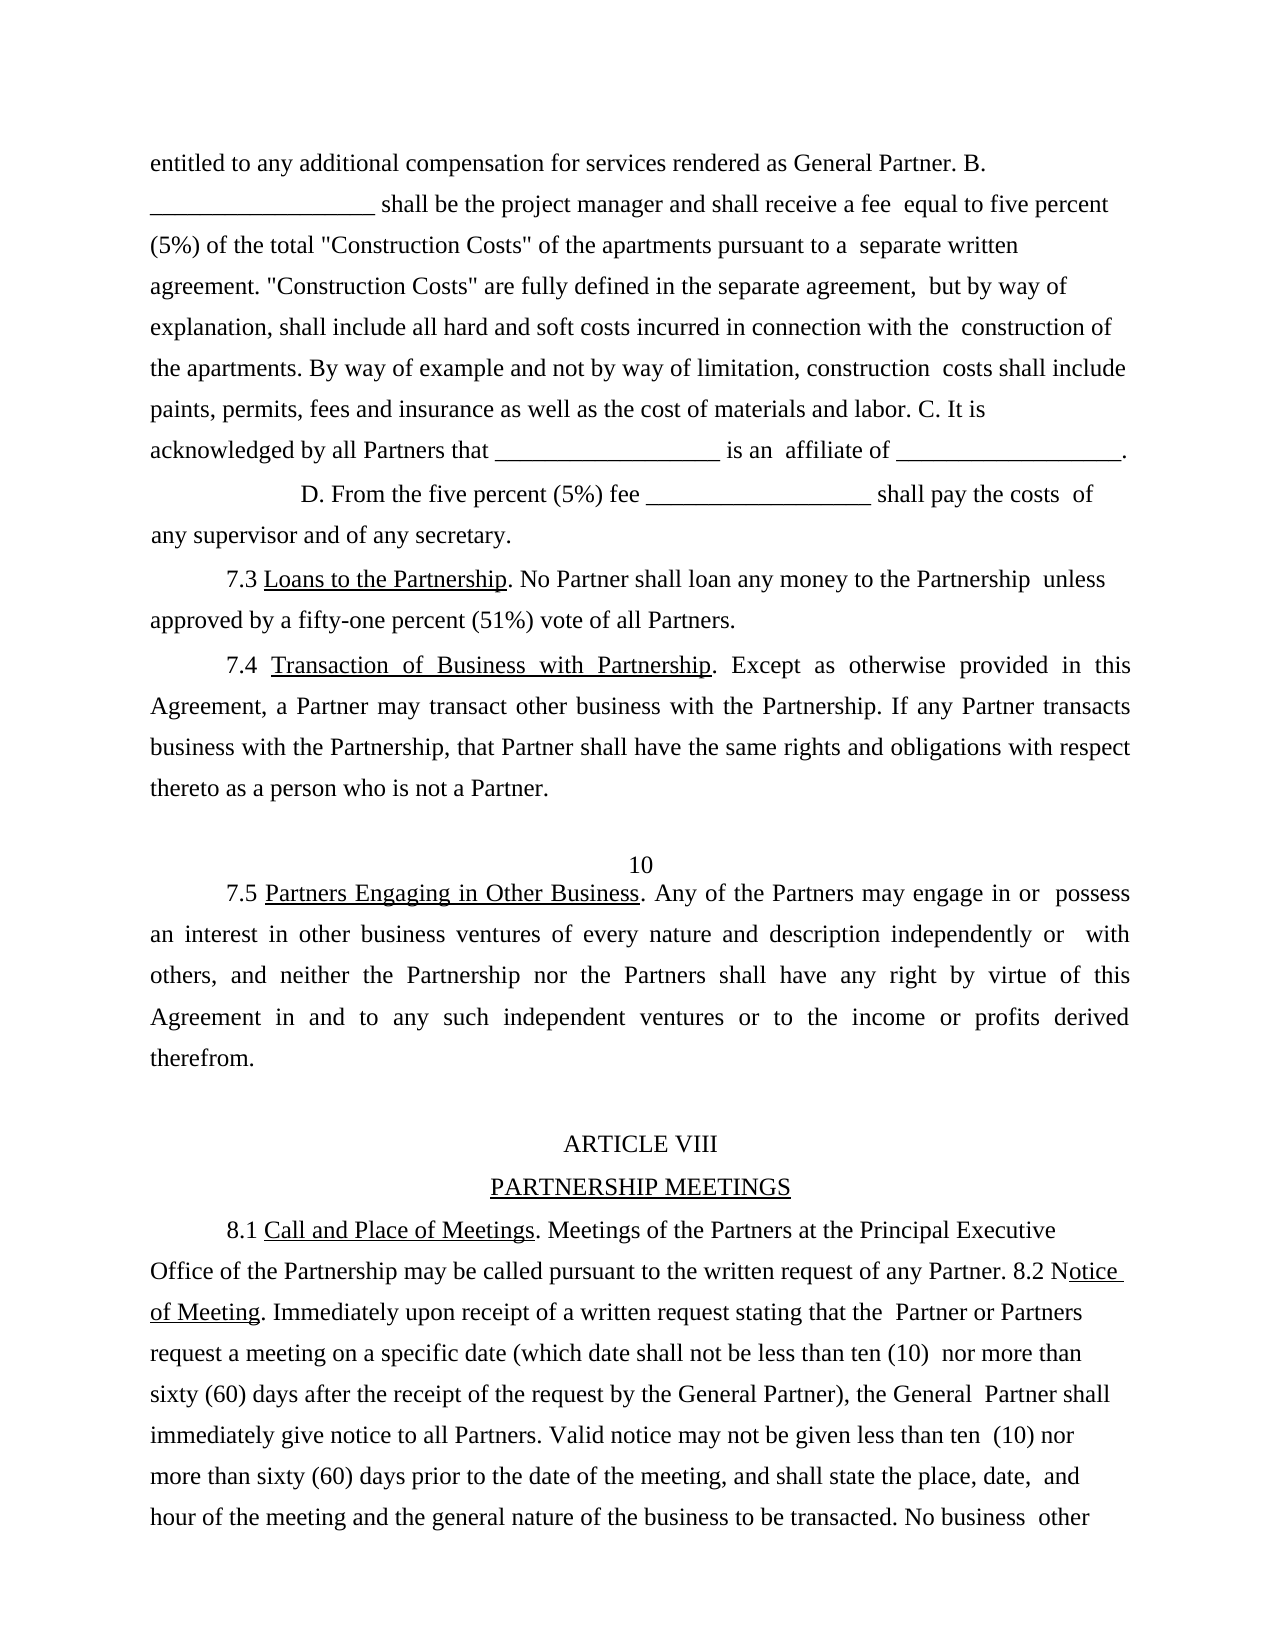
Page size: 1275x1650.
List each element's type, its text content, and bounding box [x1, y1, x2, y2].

text 7.4 Transaction of Business with Partnership. Except as otherwise provided in this Agreement, a Partner may transact other business with the Partnership. If any Partner transacts business with the Partnership, that Partner shall have the same rights and obligations with respect thereto as a person who is not a Partner. [150, 650, 1131, 802]
text 7.5 Partners Engaging in Other Business. Any of the Partners may engage in or possess an interest in other business ventures of every nature and description independently or with others, and neither the Partnership nor the Partners shall have any right by virtue of this Agreement in and to any such independent ventures or to the income or profits derived therefrom. [150, 878, 1131, 1071]
text ARTICLE VIII [150, 1129, 1131, 1158]
text 8.1 Call and Place of Meetings. Meetings of the Partners at the Principal Executive Office of the Partnership may be called pursuant to the written request of any Partner. 8.2 Notice of Meeting. Immediately upon receipt of a written request stating that the Partner or Partners request a meeting on a specific date (which date shall not be less than ten (10) nor more than sixty (60) days after the receipt of the request by the General Partner), the General Partner shall immediately give notice to all Partners. Valid notice may not be given less than ten (10) nor more than sixty (60) days prior to the date of the meeting, and shall state the place, date, and hour of the meeting and the general nature of the business to be transacted. No business other [150, 1215, 1131, 1531]
text 7.3 Loans to the Partnership. No Partner shall loan any money to the Partnership unless approved by a fifty-one percent (51%) vote of all Partners. [150, 564, 1131, 634]
text 10 [150, 850, 1131, 878]
text entitled to any additional compensation for services rendered as General Partner. B. __________________ shall be the project manager and shall receive a fee equal to five percent (5%) of the total "Construction Costs" of the apartments pursuant to a separate written agreement. "Construction Costs" are fully defined in the separate agreement, but by way of explanation, shall include all hard and soft costs incurred in connection with the construction of the apartments. By way of example and not by way of limitation, construction costs shall include paints, permits, fees and insurance as well as the cost of materials and labor. C. It is acknowledged by all Partners that __________________ is an affiliate of __________________. [150, 148, 1131, 464]
text D. From the five percent (5%) fee __________________ shall pay the costs of any supervisor and of any secretary. [151, 479, 1131, 549]
text PARTNERSHIP MEETINGS [150, 1172, 1131, 1201]
